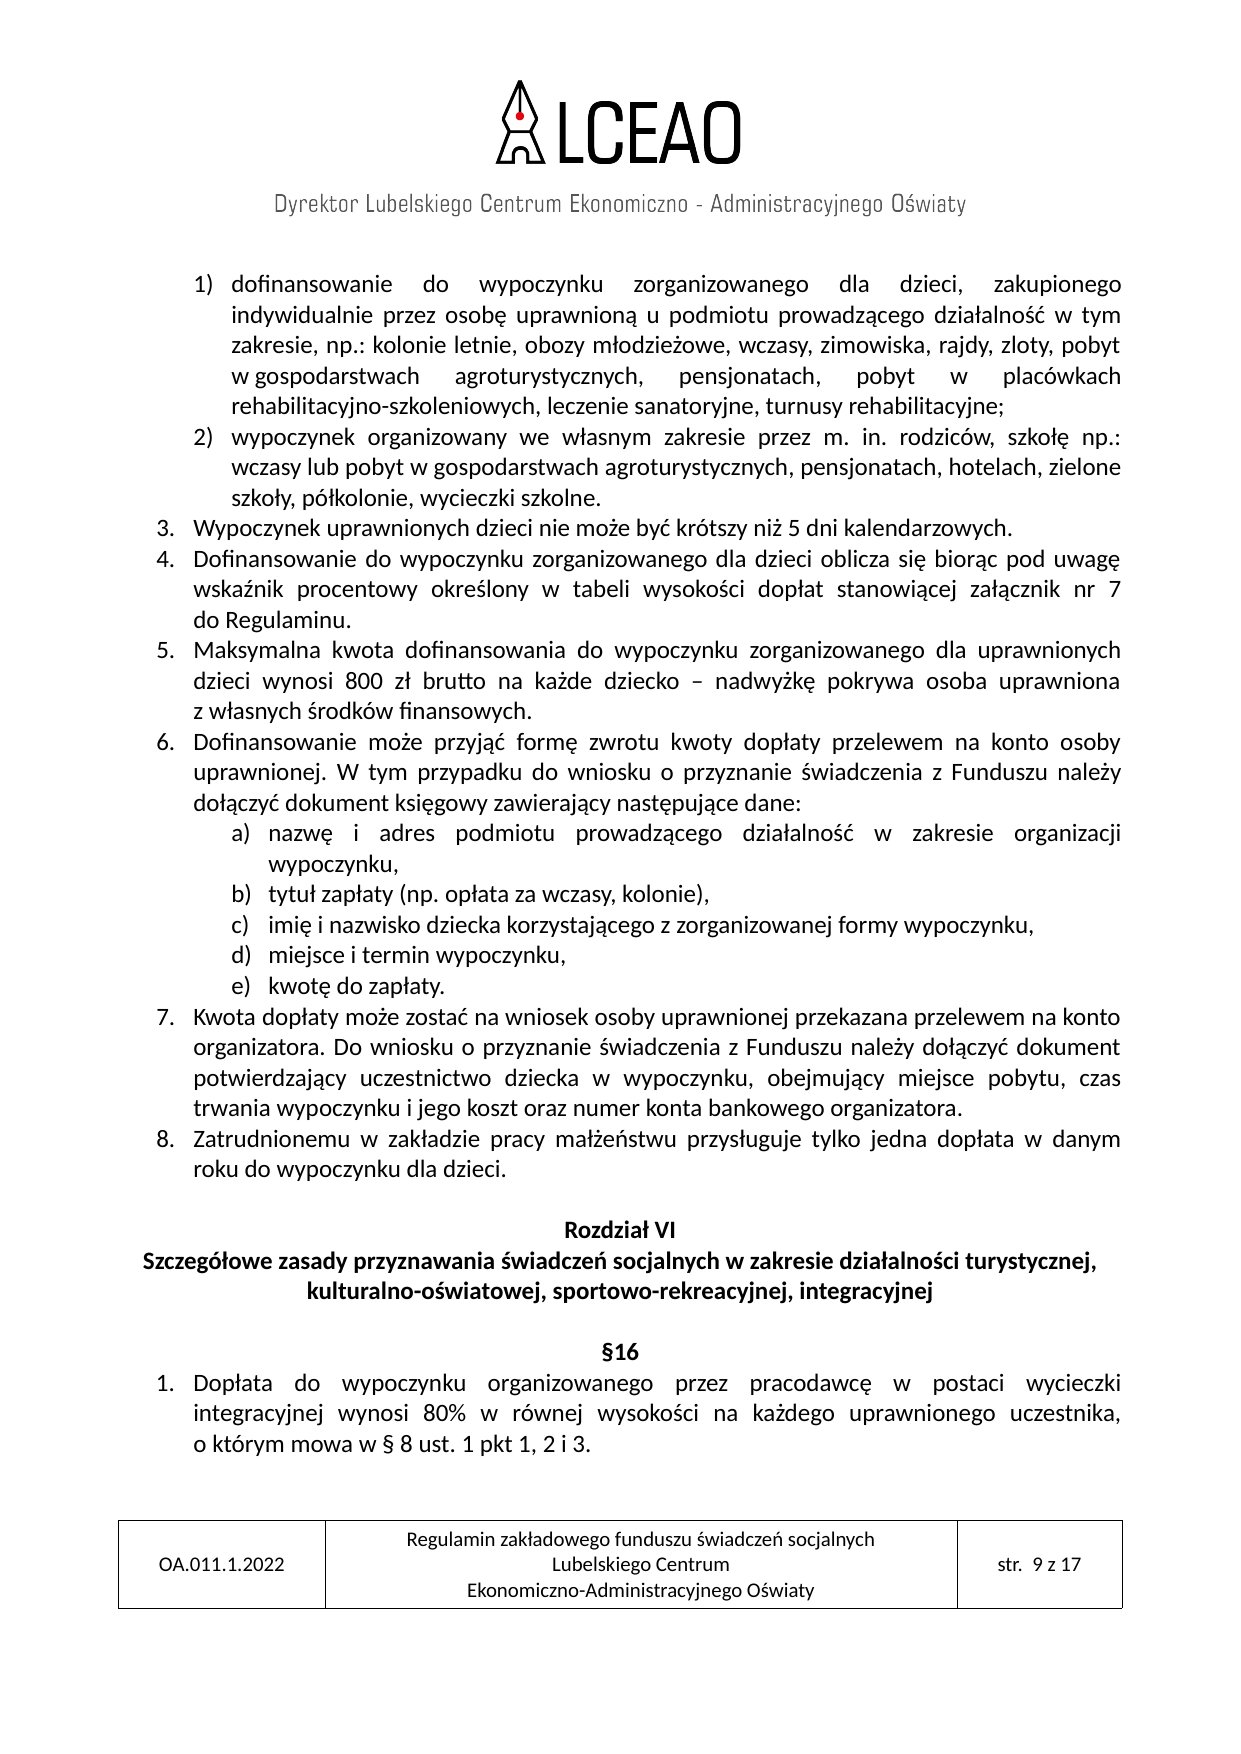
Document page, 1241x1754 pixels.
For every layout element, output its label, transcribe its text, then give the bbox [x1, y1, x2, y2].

text Szczegółowe zasady przyznawania świadczeń socjalnych w zakresie działalności turystycznej, kulturalno-oświatowej, sportowo-rekreacyjnej, integracyjnej [118, 1245, 1122, 1306]
list Wypoczynek uprawnionych dzieci nie może być krótszy niż 5 dni kalendarzowych. [156, 512, 1122, 543]
list tytuł zapłaty (np. opłata za wczasy, kolonie), [231, 879, 1122, 909]
list wypoczynek organizowany we własnym zakresie przez m. in. rodziców, szkołę np.: wczasy lub pobyt w gospodarstwach agroturystycznych, pensjonatach, hotelach, zielone szkoły, półkolonie, wycieczki szkolne. [193, 421, 1122, 512]
text Rozdział VI [118, 1214, 1122, 1245]
picture [273, 80, 967, 219]
list Dopłata do wypoczynku organizowanego przez pracodawcę w postaci wycieczki integracyjnej wynosi 80% w równej wysokości na każdego uprawnionego uczestnika, o którym mowa w § 8 ust. 1 pkt 1, 2 i 3. [156, 1367, 1122, 1458]
list Maksymalna kwota dofinansowania do wypoczynku zorganizowanego dla uprawnionych dzieci wynosi 800 zł brutto na każde dziecko – nadwyżkę pokrywa osoba uprawniona z własnych środków finansowych. [156, 634, 1122, 726]
list Zatrudnionemu w zakładzie pracy małżeństwu przysługuje tylko jedna dopłata w danym roku do wypoczynku dla dzieci. [156, 1123, 1122, 1184]
list Dofinansowanie do wypoczynku zorganizowanego dla dzieci oblicza się biorąc pod uwagę wskaźnik procentowy określony w tabeli wysokości dopłat stanowiącej załącznik nr 7 do Regulaminu. [156, 543, 1122, 634]
list miejsce i termin wypoczynku, [231, 940, 1122, 970]
list dofinansowanie do wypoczynku zorganizowanego dla dzieci, zakupionego indywidualnie przez osobę uprawnioną u podmiotu prowadzącego działalność w tym zakresie, np.: kolonie letnie, obozy młodzieżowe, wczasy, zimowiska, rajdy, zloty, pobyt w gospodarstwach agroturystycznych, pensjonatach, pobyt w placówkach rehabilitacyjno-szkoleniowych, leczenie sanatoryjne, turnusy rehabilitacyjne; [193, 268, 1122, 421]
list kwotę do zapłaty. [231, 970, 1122, 1001]
list imię i nazwisko dziecka korzystającego z zorganizowanej formy wypoczynku, [231, 909, 1122, 940]
list nazwę i adres podmiotu prowadzącego działalność w zakresie organizacji wypoczynku, [231, 818, 1122, 879]
list Kwota dopłaty może zostać na wniosek osoby uprawnionej przekazana przelewem na konto organizatora. Do wniosku o przyznanie świadczenia z Funduszu należy dołączyć dokument potwierdzający uczestnictwo dziecka w wypoczynku, obejmujący miejsce pobytu, czas trwania wypoczynku i jego koszt oraz numer konta bankowego organizatora. [156, 1001, 1122, 1123]
list Dofinansowanie może przyjąć formę zwrotu kwoty dopłaty przelewem na konto osoby uprawnionej. W tym przypadku do wniosku o przyznanie świadczenia z Funduszu należy dołączyć dokument księgowy zawierający następujące dane: [156, 726, 1122, 818]
text §16 [118, 1336, 1122, 1367]
